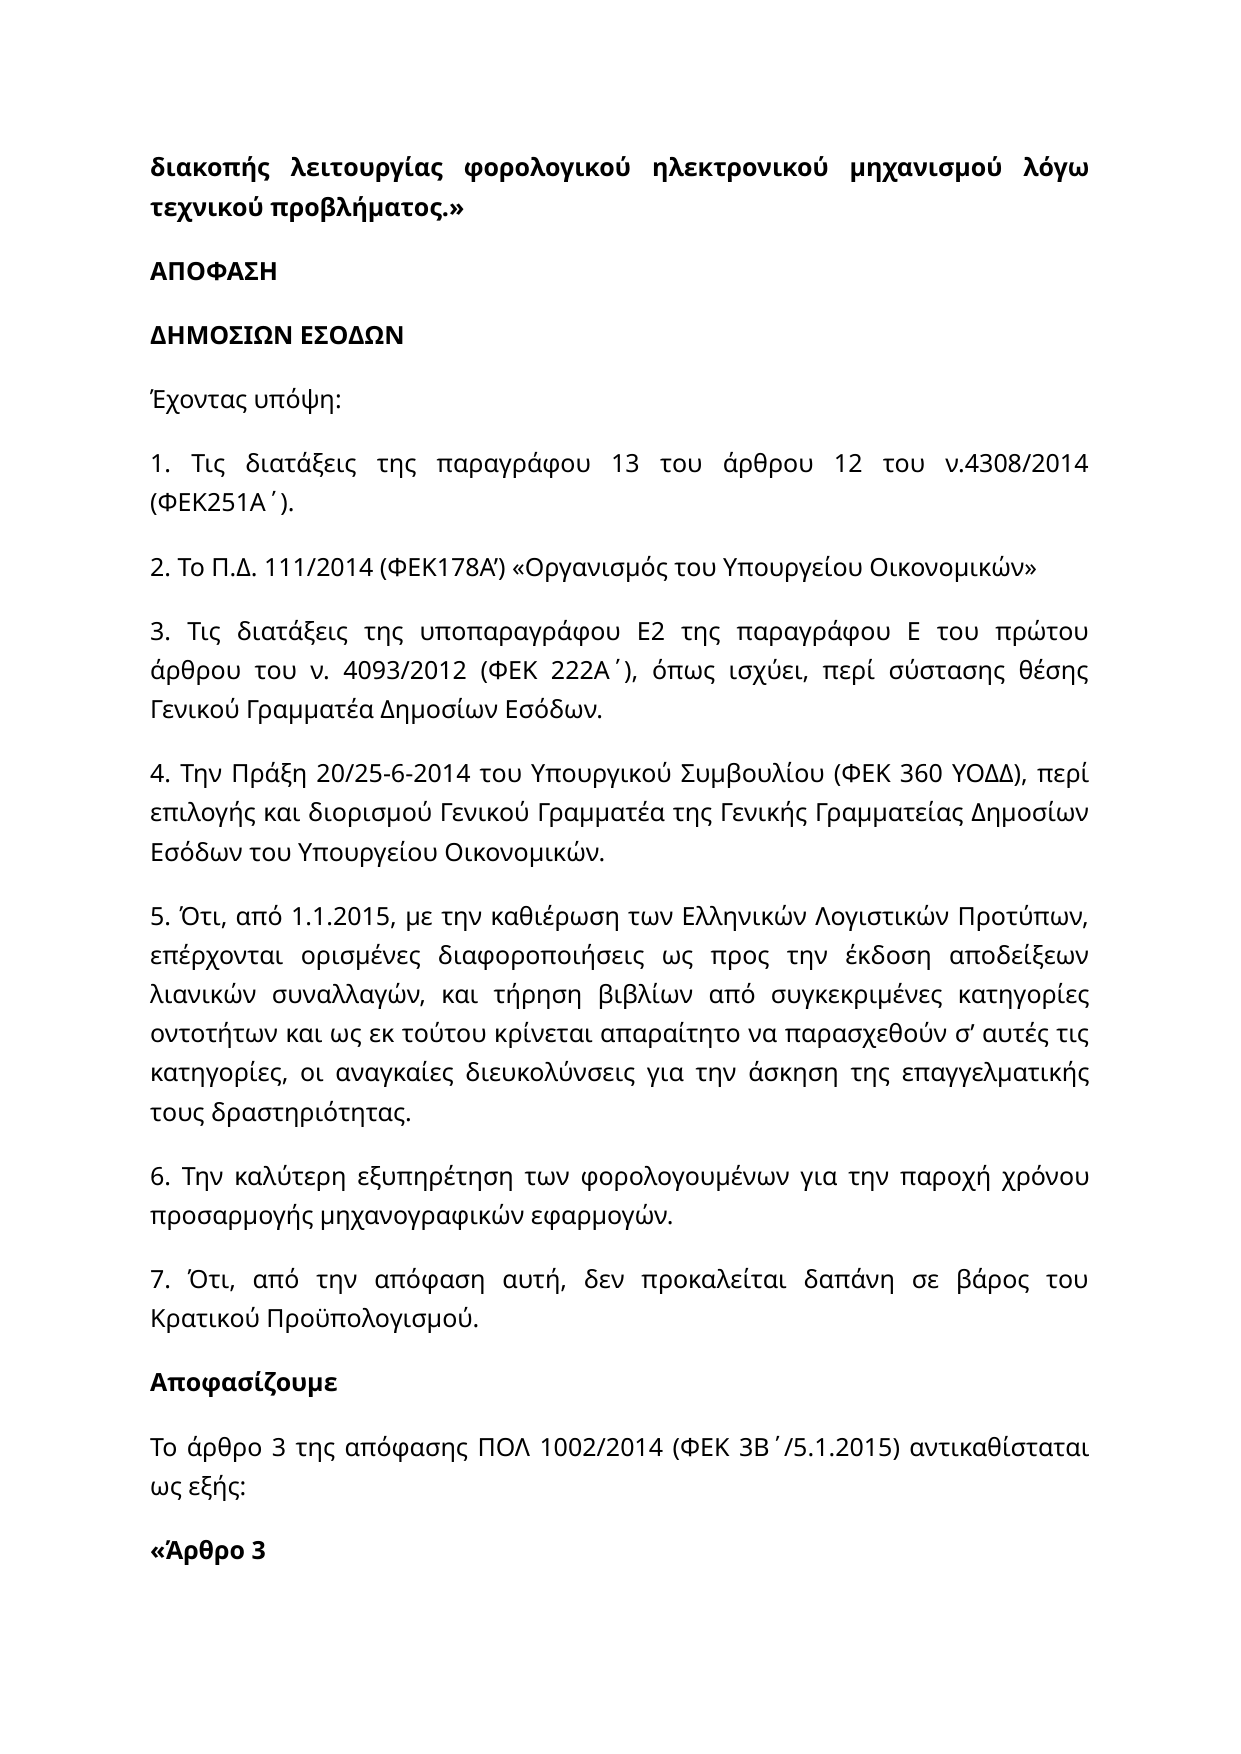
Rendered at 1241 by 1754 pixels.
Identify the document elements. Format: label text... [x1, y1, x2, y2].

text ΑΠΟΦΑΣΗ [150, 253, 1090, 287]
text 3. Τις διατάξεις της υποπαραγράφου Ε2 της παραγράφου Ε του πρώτου άρθρου του ν. 4093/2012 (ΦΕΚ 222Α΄), όπως ισχύει, περί σύστασης θέσης Γενικού Γραμματέα Δημοσίων Εσόδων. [150, 613, 1090, 726]
text 6. Την καλύτερη εξυπηρέτηση των φορολογουμένων για την παροχή χρόνου προσαρμογής μηχανογραφικών εφαρμογών. [150, 1158, 1090, 1232]
text Έχοντας υπόψη: [150, 382, 1090, 416]
text ΔΗΜΟΣΙΩΝ ΕΣΟΔΩΝ [150, 317, 1090, 352]
text 2. Το Π.Δ. 111/2014 (ΦΕΚ178Α’) «Οργανισμός του Υπουργείου Οικονομικών» [150, 549, 1090, 583]
text 1. Τις διατάξεις της παραγράφου 13 του άρθρου 12 του ν.4308/2014 (ΦΕΚ251Α΄). [150, 446, 1090, 519]
text 7. Ότι, από την απόφαση αυτή, δεν προκαλείται δαπάνη σε βάρος του Κρατικού Προϋπολογισμού. [150, 1262, 1090, 1335]
text Το άρθρο 3 της απόφασης ΠΟΛ 1002/2014 (ΦΕΚ 3Β΄/5.1.2015) αντικαθίσταται ως εξής: [150, 1429, 1090, 1502]
text 5. Ότι, από 1.1.2015, με την καθιέρωση των Ελληνικών Λογιστικών Προτύπων, επέρχονται ορισμένες διαφοροποιήσεις ως προς την έκδοση αποδείξεων λιανικών συναλλαγών, και τήρηση βιβλίων από συγκεκριμένες κατηγορίες οντοτήτων και ως εκ τούτου κρίνεται απαραίτητο να παρασχεθούν σ’ αυτές τις κατηγορίες, οι αναγκαίες διευκολύνσεις για την άσκηση της επαγγελματικής τους δραστηριότητας. [150, 898, 1090, 1128]
text Αποφασίζουμε [150, 1365, 1090, 1399]
text 4. Την Πράξη 20/25-6-2014 του Υπουργικού Συμβουλίου (ΦΕΚ 360 ΥΟΔΔ), περί επιλογής και διορισμού Γενικού Γραμματέα της Γενικής Γραμματείας Δημοσίων Εσόδων του Υπουργείου Οικονομικών. [150, 756, 1090, 868]
text διακοπής λειτουργίας φορολογικού ηλεκτρονικού μηχανισμού λόγω τεχνικού προβλήματος.» [150, 150, 1090, 223]
text «Άρθρο 3 [150, 1532, 1090, 1567]
